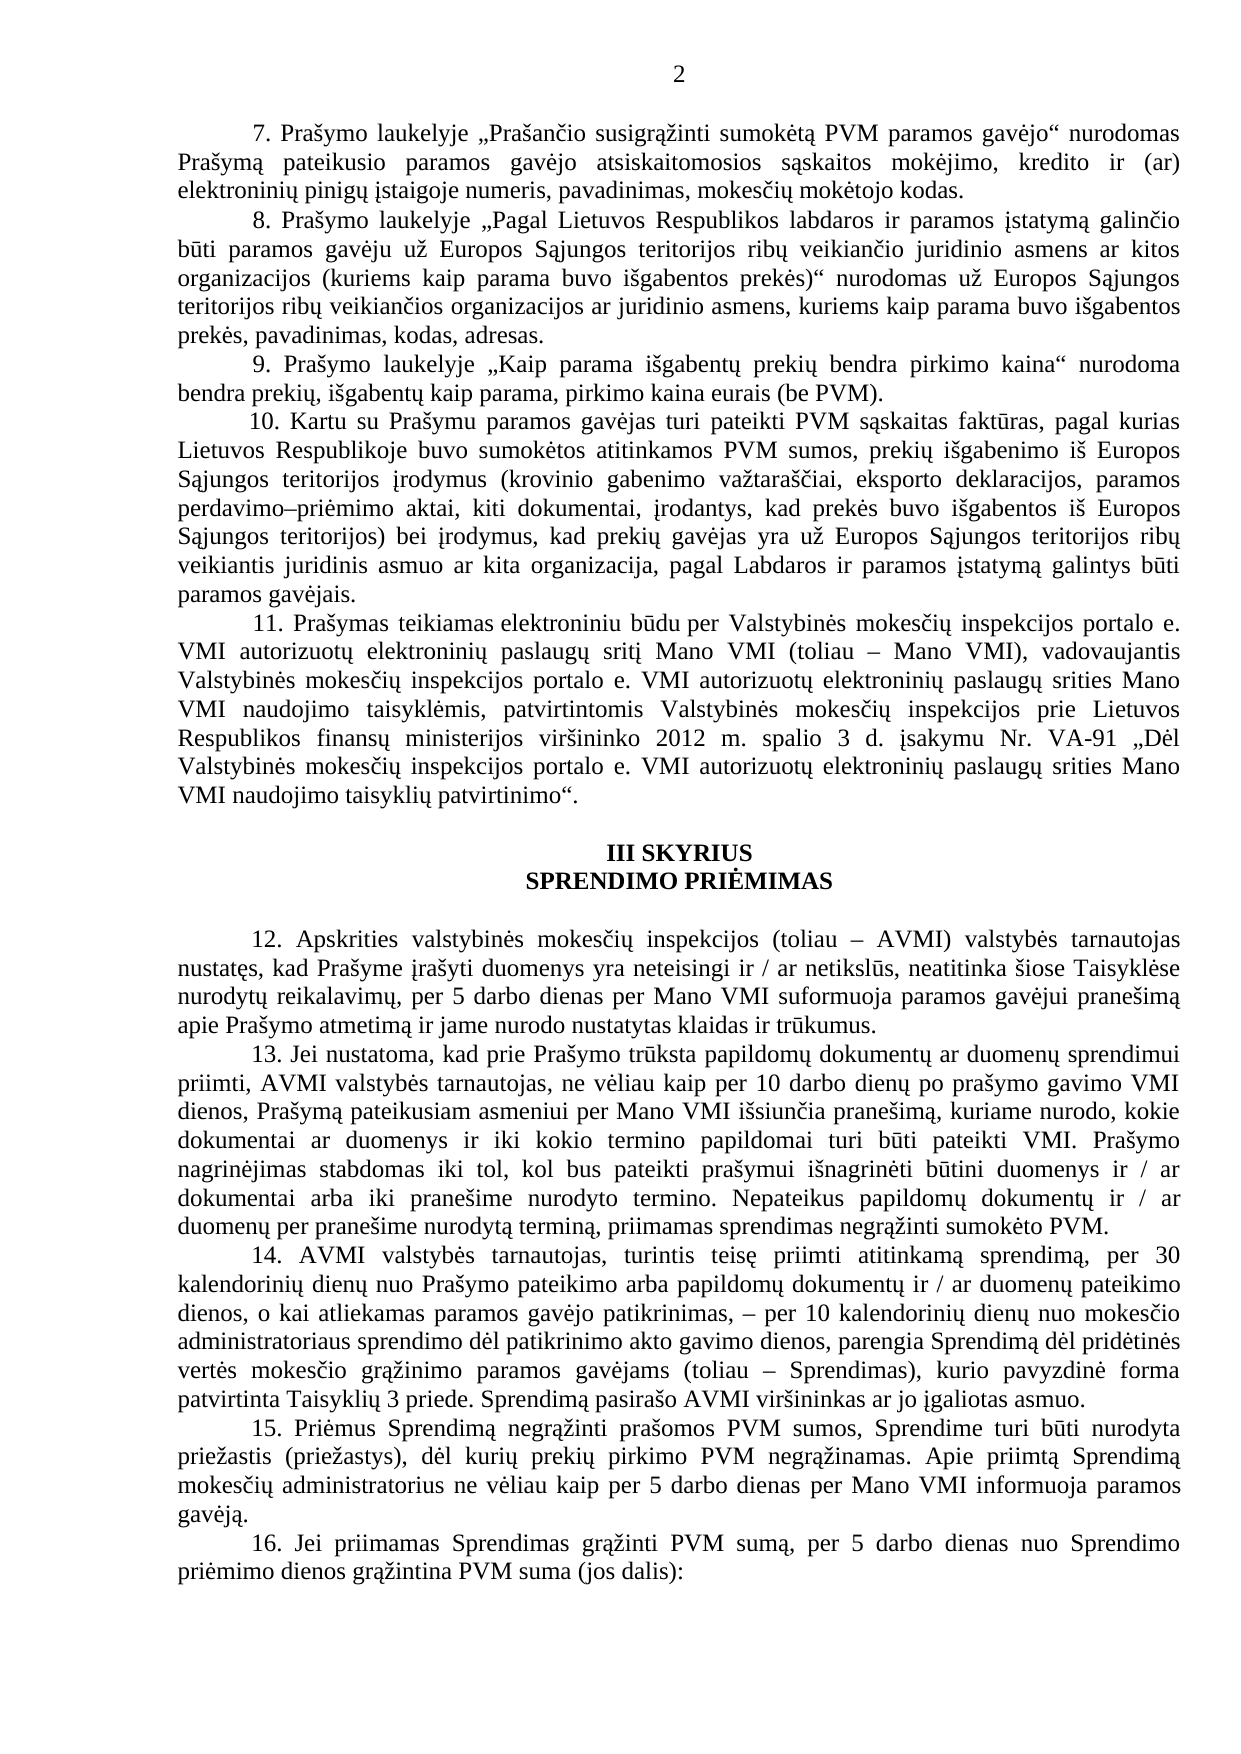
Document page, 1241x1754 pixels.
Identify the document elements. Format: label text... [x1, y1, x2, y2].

text Sprendimo Priėmimas [177, 866, 1181, 895]
text 11. Prašymas teikiamas elektroniniu būdu per Valstybinės mokesčių inspekcijos portalo e. VMI autorizuotų elektroninių paslaugų sritį Mano VMI (toliau – Mano VMI), vadovaujantis Valstybinės mokesčių inspekcijos portalo e. VMI autorizuotų elektroninių paslaugų srities Mano VMI naudojimo taisyklėmis, patvirtintomis Valstybinės mokesčių inspekcijos prie Lietuvos Respublikos finansų ministerijos viršininko 2012 m. spalio 3 d. įsakymu Nr. VA-91 „Dėl Valstybinės mokesčių inspekcijos portalo e. VMI autorizuotų elektroninių paslaugų srities Mano VMI naudojimo taisyklių patvirtinimo“. [177, 608, 1181, 809]
text 10. Kartu su Prašymu paramos gavėjas turi pateikti PVM sąskaitas faktūras, pagal kurias Lietuvos Respublikoje buvo sumokėtos atitinkamos PVM sumos, prekių išgabenimo iš Europos Sąjungos teritorijos įrodymus (krovinio gabenimo važtaraščiai, eksporto deklaracijos, paramos perdavimo–priėmimo aktai, kiti dokumentai, įrodantys, kad prekės buvo išgabentos iš Europos Sąjungos teritorijos) bei įrodymus, kad prekių gavėjas yra už Europos Sąjungos teritorijos ribų veikiantis juridinis asmuo ar kita organizacija, pagal Labdaros ir paramos įstatymą galintys būti paramos gavėjais. [177, 406, 1181, 608]
text 14. AVMI valstybės tarnautojas, turintis teisę priimti atitinkamą sprendimą, per 30 kalendorinių dienų nuo Prašymo pateikimo arba papildomų dokumentų ir / ar duomenų pateikimo dienos, o kai atliekamas paramos gavėjo patikrinimas, – per 10 kalendorinių dienų nuo mokesčio administratoriaus sprendimo dėl patikrinimo akto gavimo dienos, parengia Sprendimą dėl pridėtinės vertės mokesčio grąžinimo paramos gavėjams (toliau – Sprendimas), kurio pavyzdinė forma patvirtinta Taisyklių 3 priede. Sprendimą pasirašo AVMI viršininkas ar jo įgaliotas asmuo. [177, 1240, 1181, 1413]
text 15. Priėmus Sprendimą negrąžinti prašomos PVM sumos, Sprendime turi būti nurodyta priežastis (priežastys), dėl kurių prekių pirkimo PVM negrąžinamas. Apie priimtą Sprendimą mokesčių administratorius ne vėliau kaip per 5 darbo dienas per Mano VMI informuoja paramos gavėją. [177, 1413, 1181, 1528]
text 9. Prašymo laukelyje „Kaip parama išgabentų prekių bendra pirkimo kaina“ nurodoma bendra prekių, išgabentų kaip parama, pirkimo kaina eurais (be PVM). [177, 349, 1181, 406]
text 7. Prašymo laukelyje „Prašančio susigrąžinti sumokėtą PVM paramos gavėjo“ nurodomas Prašymą pateikusio paramos gavėjo atsiskaitomosios sąskaitos mokėjimo, kredito ir (ar) elektroninių pinigų įstaigoje numeris, pavadinimas, mokesčių mokėtojo kodas. [177, 118, 1181, 205]
text 12. Apskrities valstybinės mokesčių inspekcijos (toliau – AVMI) valstybės tarnautojas nustatęs, kad Prašyme įrašyti duomenys yra neteisingi ir / ar netikslūs, neatitinka šiose Taisyklėse nurodytų reikalavimų, per 5 darbo dienas per Mano VMI suformuoja paramos gavėjui pranešimą apie Prašymo atmetimą ir jame nurodo nustatytas klaidas ir trūkumus. [177, 924, 1181, 1039]
text 13. Jei nustatoma, kad prie Prašymo trūksta papildomų dokumentų ar duomenų sprendimui priimti, AVMI valstybės tarnautojas, ne vėliau kaip per 10 darbo dienų po prašymo gavimo VMI dienos, Prašymą pateikusiam asmeniui per Mano VMI išsiunčia pranešimą, kuriame nurodo, kokie dokumentai ar duomenys ir iki kokio termino papildomai turi būti pateikti VMI. Prašymo nagrinėjimas stabdomas iki tol, kol bus pateikti prašymui išnagrinėti būtini duomenys ir / ar dokumentai arba iki pranešime nurodyto termino. Nepateikus papildomų dokumentų ir / ar duomenų per pranešime nurodytą terminą, priimamas sprendimas negrąžinti sumokėto PVM. [177, 1039, 1181, 1240]
text III SKYRIUS [177, 838, 1181, 866]
text 16. Jei priimamas Sprendimas grąžinti PVM sumą, per 5 darbo dienas nuo Sprendimo priėmimo dienos grąžintina PVM suma (jos dalis): [177, 1528, 1181, 1585]
text 8. Prašymo laukelyje „Pagal Lietuvos Respublikos labdaros ir paramos įstatymą galinčio būti paramos gavėju už Europos Sąjungos teritorijos ribų veikiančio juridinio asmens ar kitos organizacijos (kuriems kaip parama buvo išgabentos prekės)“ nurodomas už Europos Sąjungos teritorijos ribų veikiančios organizacijos ar juridinio asmens, kuriems kaip parama buvo išgabentos prekės, pavadinimas, kodas, adresas. [177, 205, 1181, 349]
